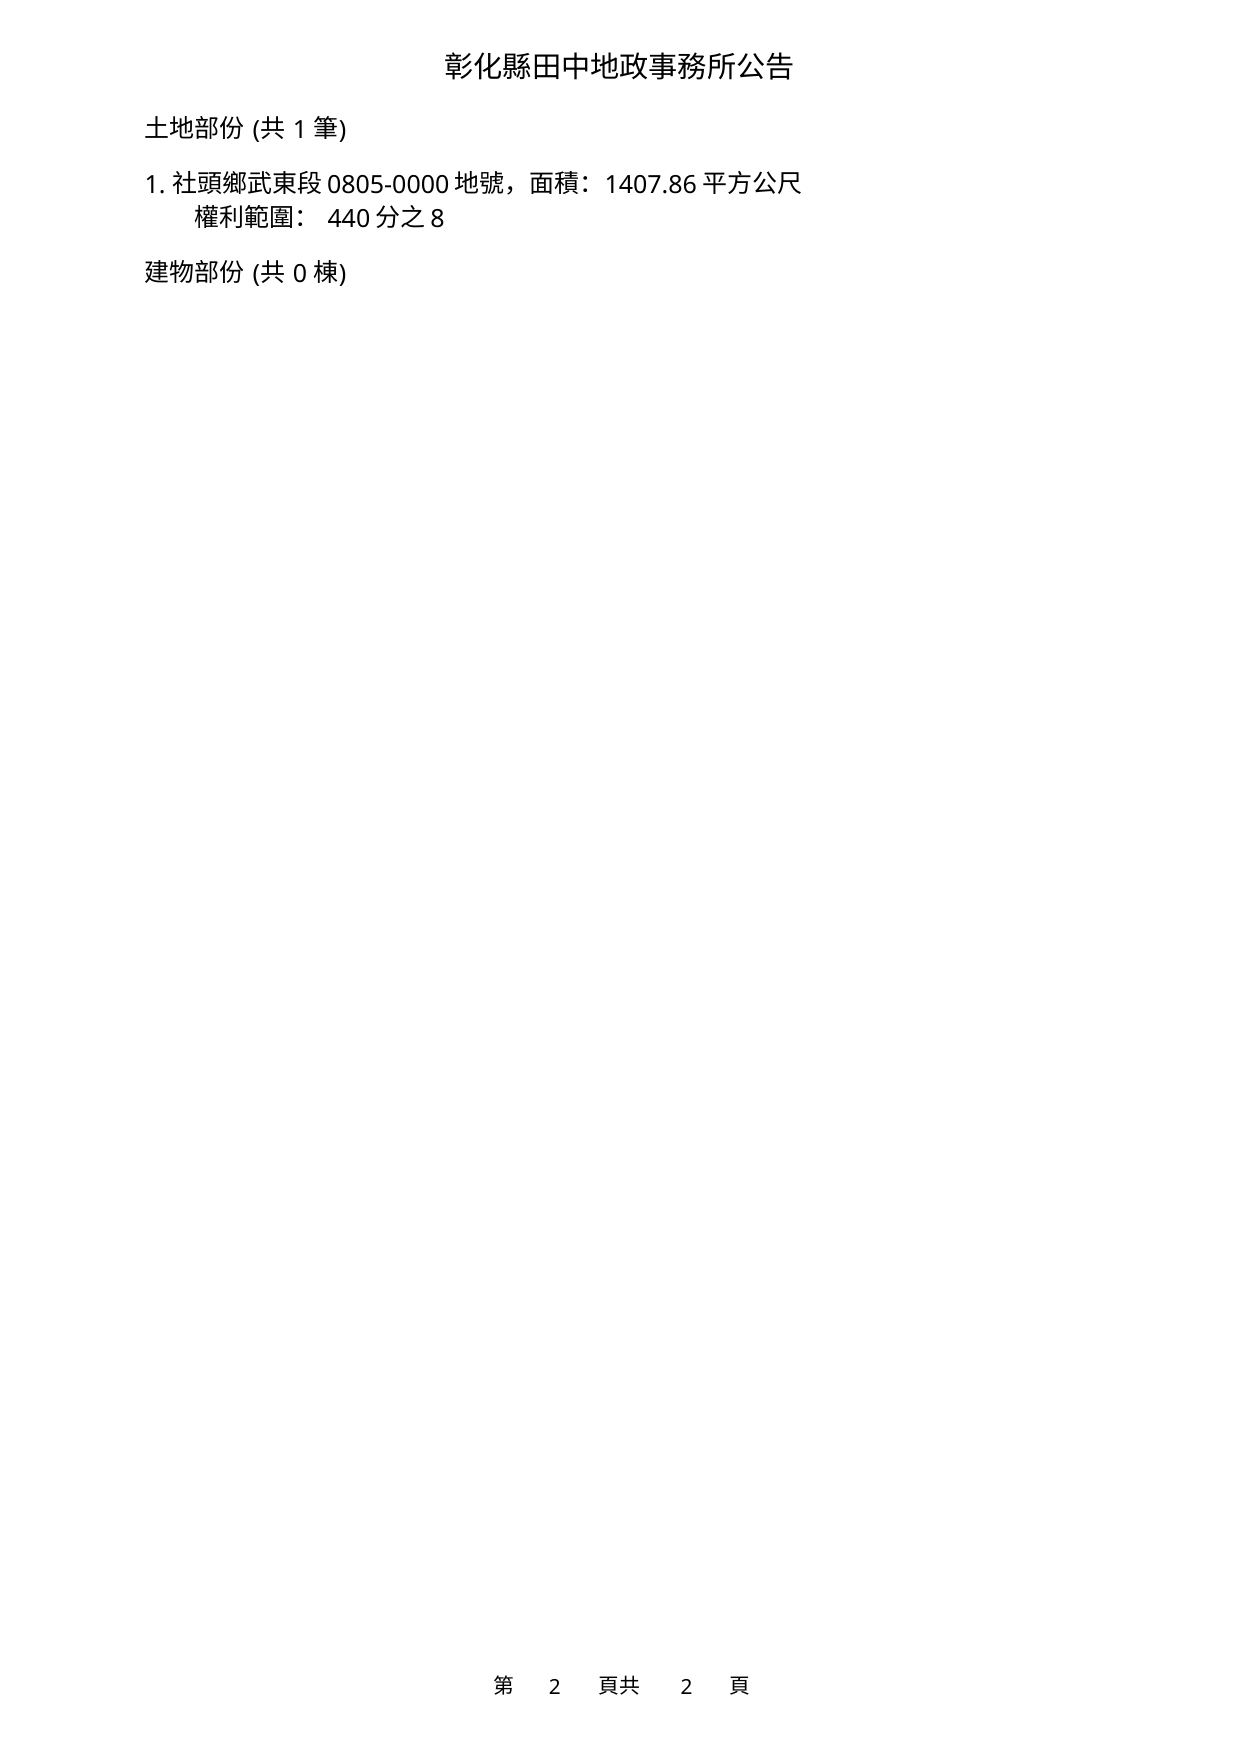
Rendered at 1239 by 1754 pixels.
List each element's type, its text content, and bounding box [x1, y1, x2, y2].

table_header [653, 0, 719, 41]
table_cell [1177, 166, 1239, 238]
table_cell [760, 1666, 1177, 1707]
table_cell [0, 1666, 62, 1707]
table_cell [0, 166, 62, 238]
table_header [720, 0, 760, 41]
table_cell [0, 95, 62, 166]
table_header [585, 0, 653, 41]
table_header [0, 0, 62, 41]
table_cell 土地部份 (共 1 筆) [62, 95, 1177, 166]
table_cell [62, 1666, 483, 1707]
table_header [760, 0, 1177, 41]
table_cell 建物部份 (共 0 棟) [62, 239, 1177, 310]
table_cell 彰化縣田中地政事務所公告 [62, 41, 1177, 94]
table_cell [524, 310, 585, 1666]
table_cell [483, 310, 523, 1666]
table_header [1177, 0, 1239, 41]
table_cell [0, 310, 62, 1666]
table_cell [653, 310, 719, 1666]
table_cell [1177, 239, 1239, 310]
table_cell 頁 [720, 1666, 760, 1707]
table_header [483, 0, 523, 41]
table_cell 第 [483, 1666, 523, 1707]
table_cell [62, 310, 483, 1666]
table_cell [1177, 95, 1239, 166]
table_cell 2 [524, 1666, 585, 1707]
table_cell 2 [653, 1666, 719, 1707]
table_cell 頁共 [585, 1666, 653, 1707]
table_cell [0, 41, 62, 94]
table_cell [1177, 310, 1239, 1666]
table_cell [1177, 41, 1239, 94]
table_cell [720, 310, 760, 1666]
table_header [524, 0, 585, 41]
table_cell [760, 310, 1177, 1666]
table_cell [585, 310, 653, 1666]
table_cell [1177, 1666, 1239, 1707]
table_cell [0, 239, 62, 310]
table_header [62, 0, 483, 41]
table_cell 1. 社頭鄉武東段0805-0000地號，面積：1407.86平方公尺 權利範圍： 440分之8 [62, 166, 1177, 238]
